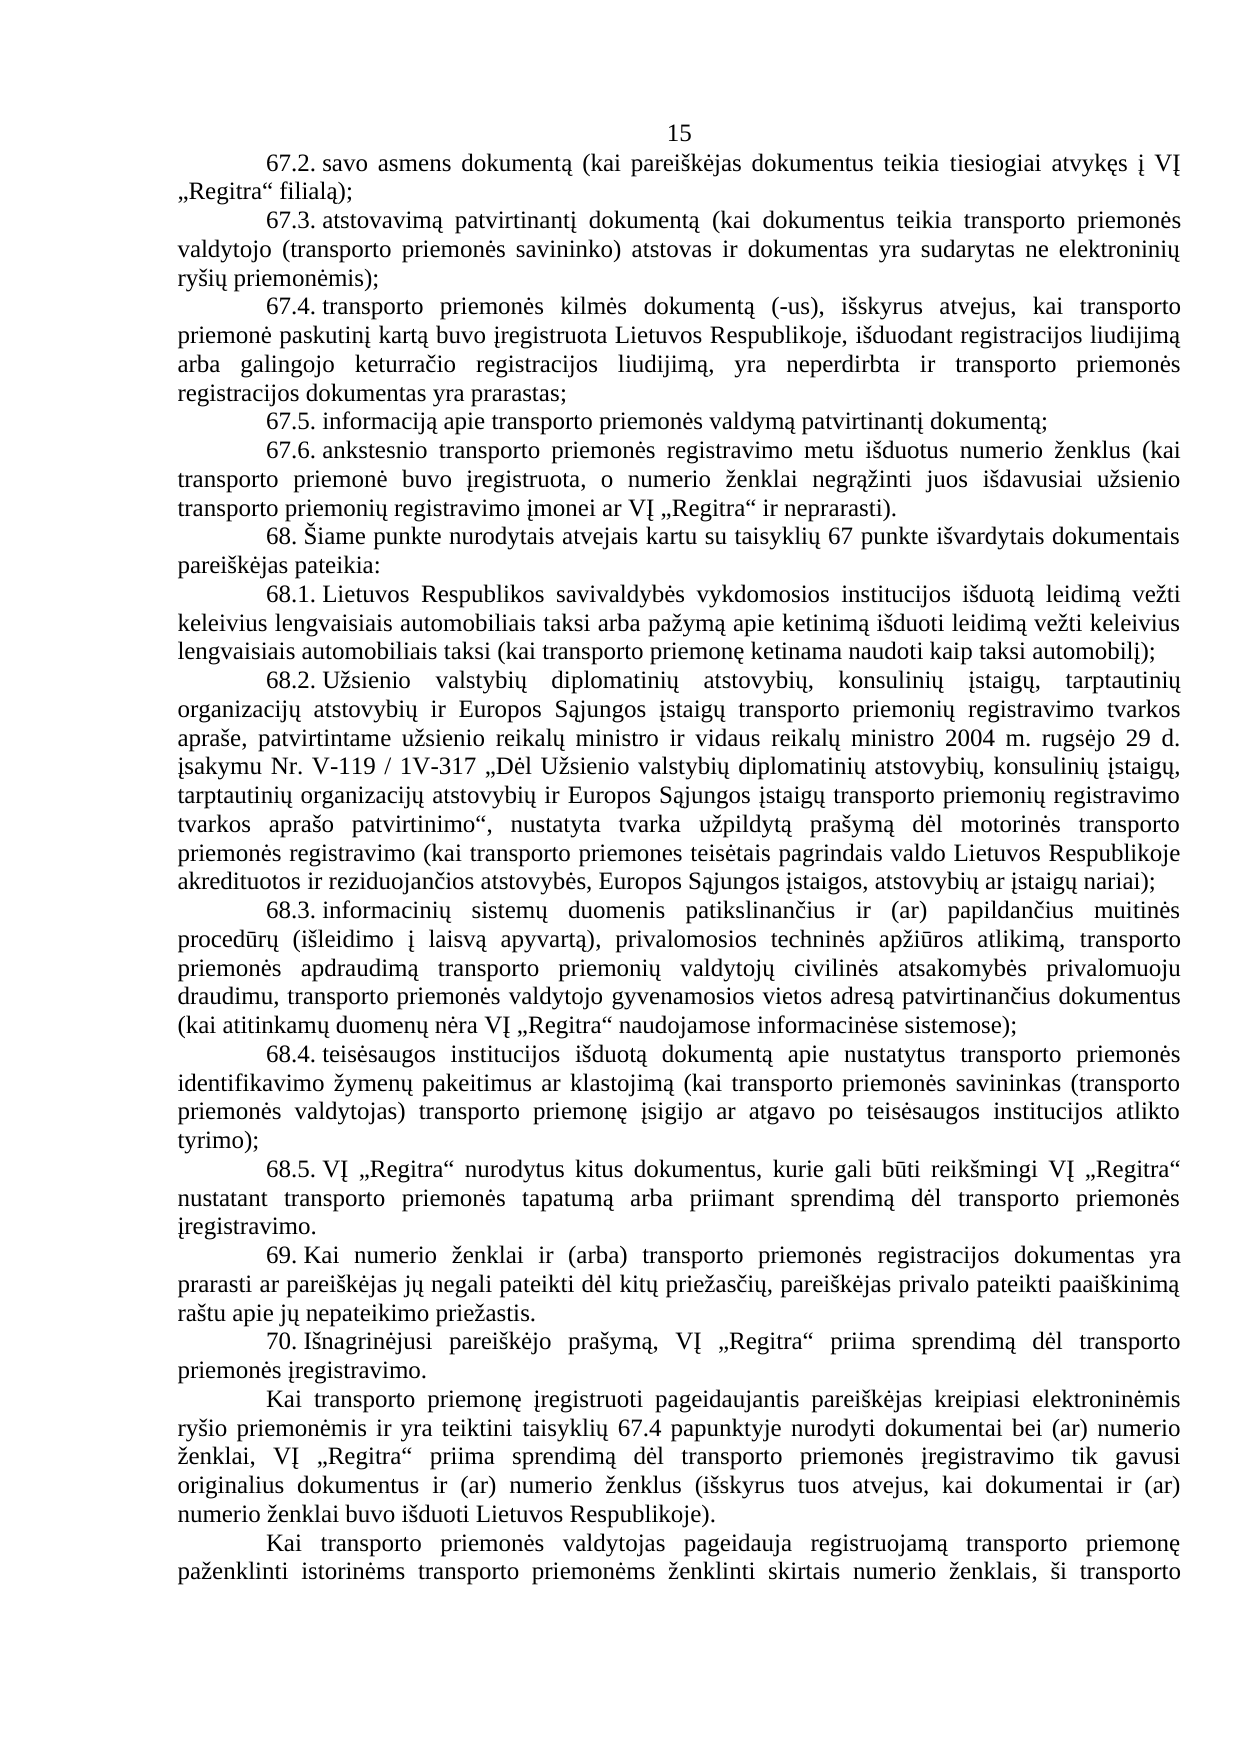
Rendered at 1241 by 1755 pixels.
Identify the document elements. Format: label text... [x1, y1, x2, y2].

text 68.2. Užsienio valstybių diplomatinių atstovybių, konsulinių įstaigų, tarptautinių organizacijų atstovybių ir Europos Sąjungos įstaigų transporto priemonių registravimo tvarkos apraše, patvirtintame užsienio reikalų ministro ir vidaus reikalų ministro 2004 m. rugsėjo 29 d. įsakymu Nr. V-119 / 1V-317 „Dėl Užsienio valstybių diplomatinių atstovybių, konsulinių įstaigų, tarptautinių organizacijų atstovybių ir Europos Sąjungos įstaigų transporto priemonių registravimo tvarkos aprašo patvirtinimo“, nustatyta tvarka užpildytą prašymą dėl motorinės transporto priemonės registravimo (kai transporto priemones teisėtais pagrindais valdo Lietuvos Respublikoje akredituotos ir reziduojančios atstovybės, Europos Sąjungos įstaigos, atstovybių ar įstaigų nariai); [177, 665, 1181, 895]
text 67.6. ankstesnio transporto priemonės registravimo metu išduotus numerio ženklus (kai transporto priemonė buvo įregistruota, o numerio ženklai negrąžinti juos išdavusiai užsienio transporto priemonių registravimo įmonei ar VĮ „Regitra“ ir neprarasti). [177, 435, 1181, 521]
text 67.5. informaciją apie transporto priemonės valdymą patvirtinantį dokumentą; [177, 406, 1181, 435]
text Kai transporto priemonę įregistruoti pageidaujantis pareiškėjas kreipiasi elektroninėmis ryšio priemonėmis ir yra teiktini taisyklių 67.4 papunktyje nurodyti dokumentai bei (ar) numerio ženklai, VĮ „Regitra“ priima sprendimą dėl transporto priemonės įregistravimo tik gavusi originalius dokumentus ir (ar) numerio ženklus (išskyrus tuos atvejus, kai dokumentai ir (ar) numerio ženklai buvo išduoti Lietuvos Respublikoje). [177, 1384, 1181, 1528]
text 68.4. teisėsaugos institucijos išduotą dokumentą apie nustatytus transporto priemonės identifikavimo žymenų pakeitimus ar klastojimą (kai transporto priemonės savininkas (transporto priemonės valdytojas) transporto priemonę įsigijo ar atgavo po teisėsaugos institucijos atlikto tyrimo); [177, 1039, 1181, 1154]
text 67.3. atstovavimą patvirtinantį dokumentą (kai dokumentus teikia transporto priemonės valdytojo (transporto priemonės savininko) atstovas ir dokumentas yra sudarytas ne elektroninių ryšių priemonėmis); [177, 205, 1181, 291]
text 67.4. transporto priemonės kilmės dokumentą (-us), išskyrus atvejus, kai transporto priemonė paskutinį kartą buvo įregistruota Lietuvos Respublikoje, išduodant registracijos liudijimą arba galingojo keturračio registracijos liudijimą, yra neperdirbta ir transporto priemonės registracijos dokumentas yra prarastas; [177, 291, 1181, 406]
text 68.5. VĮ „Regitra“ nurodytus kitus dokumentus, kurie gali būti reikšmingi VĮ „Regitra“ nustatant transporto priemonės tapatumą arba priimant sprendimą dėl transporto priemonės įregistravimo. [177, 1154, 1181, 1240]
text 68.3. informacinių sistemų duomenis patikslinančius ir (ar) papildančius muitinės procedūrų (išleidimo į laisvą apyvartą), privalomosios techninės apžiūros atlikimą, transporto priemonės apdraudimą transporto priemonių valdytojų civilinės atsakomybės privalomuoju draudimu, transporto priemonės valdytojo gyvenamosios vietos adresą patvirtinančius dokumentus (kai atitinkamų duomenų nėra VĮ „Regitra“ naudojamose informacinėse sistemose); [177, 895, 1181, 1039]
text 68. Šiame punkte nurodytais atvejais kartu su taisyklių 67 punkte išvardytais dokumentais pareiškėjas pateikia: [177, 521, 1181, 579]
text 69. Kai numerio ženklai ir (arba) transporto priemonės registracijos dokumentas yra prarasti ar pareiškėjas jų negali pateikti dėl kitų priežasčių, pareiškėjas privalo pateikti paaiškinimą raštu apie jų nepateikimo priežastis. [177, 1240, 1181, 1326]
text Kai transporto priemonės valdytojas pageidauja registruojamą transporto priemonę paženklinti istorinėms transporto priemonėms ženklinti skirtais numerio ženklais, ši transporto [177, 1528, 1181, 1585]
text 67.2. savo asmens dokumentą (kai pareiškėjas dokumentus teikia tiesiogiai atvykęs į VĮ „Regitra“ filialą); [177, 148, 1181, 205]
text 70. Išnagrinėjusi pareiškėjo prašymą, VĮ „Regitra“ priima sprendimą dėl transporto priemonės įregistravimo. [177, 1326, 1181, 1384]
text 68.1. Lietuvos Respublikos savivaldybės vykdomosios institucijos išduotą leidimą vežti keleivius lengvaisiais automobiliais taksi arba pažymą apie ketinimą išduoti leidimą vežti keleivius lengvaisiais automobiliais taksi (kai transporto priemonę ketinama naudoti kaip taksi automobilį); [177, 579, 1181, 665]
